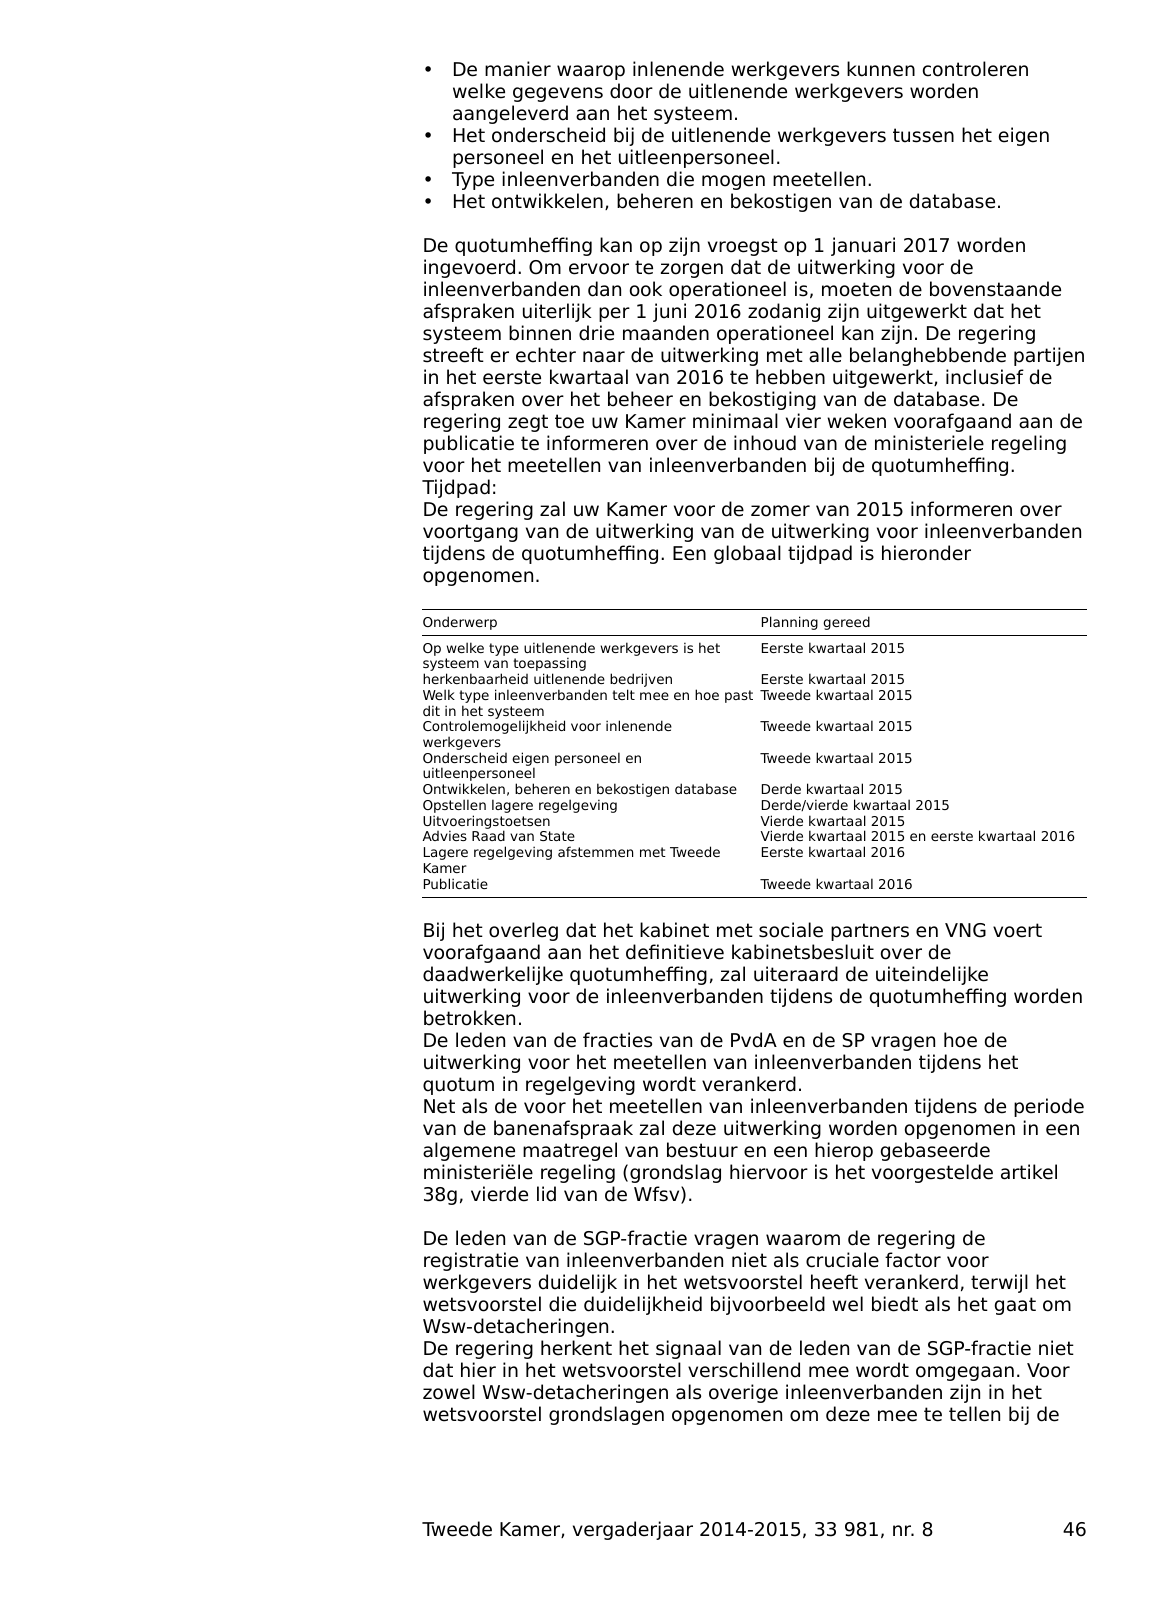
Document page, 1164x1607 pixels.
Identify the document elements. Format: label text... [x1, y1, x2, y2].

table_cell Uitvoeringstoetsen [422, 814, 754, 829]
table_cell herkenbaarheid uitlenende bedrijven [422, 672, 754, 688]
text • Het onderscheid bij de uitlenende werkgevers tussen het eigen personeel en het uitleenpersoneel. [422, 125, 1087, 169]
table_header Planning gereed [754, 610, 1087, 635]
table_header Onderwerp [422, 610, 754, 635]
text Net als de voor het meetellen van inleenverbanden tijdens de periode van de banenafspraak zal deze uitwerking worden opgenomen in een algemene maatregel van bestuur en een hierop gebaseerde ministeriële regeling (grondslag hiervoor is het voorgestelde artikel 38g, vierde lid van de Wfsv). [422, 1096, 1087, 1206]
text De regering zal uw Kamer voor de zomer van 2015 informeren over voortgang van de uitwerking van de uitwerking voor inleenverbanden tijdens de quotumheffing. Een globaal tijdpad is hieronder opgenomen. [422, 499, 1087, 587]
table_cell Eerste kwartaal 2015 [754, 672, 1087, 688]
table_cell Advies Raad van State [422, 829, 754, 845]
table_cell Tweede kwartaal 2015 [754, 688, 1087, 719]
table_cell Onderscheid eigen personeel en uitleenpersoneel [422, 751, 754, 782]
text • Type inleenverbanden die mogen meetellen. [422, 169, 1087, 191]
text De regering herkent het signaal van de leden van de SGP-fractie niet dat hier in het wetsvoorstel verschillend mee wordt omgegaan. Voor zowel Wsw-detacheringen als overige inleenverbanden zijn in het wetsvoorstel grondslagen opgenomen om deze mee te tellen bij de [422, 1338, 1087, 1426]
text De leden van de SGP-fractie vragen waarom de regering de registratie van inleenverbanden niet als cruciale factor voor werkgevers duidelijk in het wetsvoorstel heeft verankerd, terwijl het wetsvoorstel die duidelijkheid bijvoorbeeld wel biedt als het gaat om Wsw-detacheringen. [422, 1228, 1087, 1338]
text De quotumheffing kan op zijn vroegst op 1 januari 2017 worden ingevoerd. Om ervoor te zorgen dat de uitwerking voor de inleenverbanden dan ook operationeel is, moeten de bovenstaande afspraken uiterlijk per 1 juni 2016 zodanig zijn uitgewerkt dat het systeem binnen drie maanden operationeel kan zijn. De regering streeft er echter naar de uitwerking met alle belanghebbende partijen in het eerste kwartaal van 2016 te hebben uitgewerkt, inclusief de afspraken over het beheer en bekostiging van de database. De regering zegt toe uw Kamer minimaal vier weken voorafgaand aan de publicatie te informeren over de inhoud van de ministeriele regeling voor het meetellen van inleenverbanden bij de quotumheffing. [422, 235, 1087, 477]
text Tijdpad: [422, 477, 1087, 499]
text • De manier waarop inlenende werkgevers kunnen controleren welke gegevens door de uitlenende werkgevers worden aangeleverd aan het systeem. [422, 59, 1087, 125]
text • Het ontwikkelen, beheren en bekostigen van de database. [422, 191, 1087, 213]
table_cell Op welke type uitlenende werkgevers is het systeem van toepassing [422, 636, 754, 672]
table_cell Vierde kwartaal 2015 en eerste kwartaal 2016 [754, 829, 1087, 845]
table_cell Derde/vierde kwartaal 2015 [754, 798, 1087, 813]
table_cell Vierde kwartaal 2015 [754, 814, 1087, 829]
table_cell Lagere regelgeving afstemmen met Tweede Kamer [422, 845, 754, 876]
table_cell Eerste kwartaal 2016 [754, 845, 1087, 876]
table_cell Eerste kwartaal 2015 [754, 636, 1087, 672]
table_cell Derde kwartaal 2015 [754, 782, 1087, 798]
table_cell Tweede kwartaal 2015 [754, 719, 1087, 751]
table_cell Ontwikkelen, beheren en bekostigen database [422, 782, 754, 798]
table_cell Opstellen lagere regelgeving [422, 798, 754, 813]
text Bij het overleg dat het kabinet met sociale partners en VNG voert voorafgaand aan het definitieve kabinetsbesluit over de daadwerkelijke quotumheffing, zal uiteraard de uiteindelijke uitwerking voor de inleenverbanden tijdens de quotumheffing worden betrokken. [422, 920, 1087, 1030]
table_cell Tweede kwartaal 2015 [754, 751, 1087, 782]
table_cell Publicatie [422, 876, 754, 897]
text De leden van de fracties van de PvdA en de SP vragen hoe de uitwerking voor het meetellen van inleenverbanden tijdens het quotum in regelgeving wordt verankerd. [422, 1030, 1087, 1096]
table_cell Controlemogelijkheid voor inlenende werkgevers [422, 719, 754, 751]
table_cell Tweede kwartaal 2016 [754, 876, 1087, 897]
table_cell Welk type inleenverbanden telt mee en hoe past dit in het systeem [422, 688, 754, 719]
